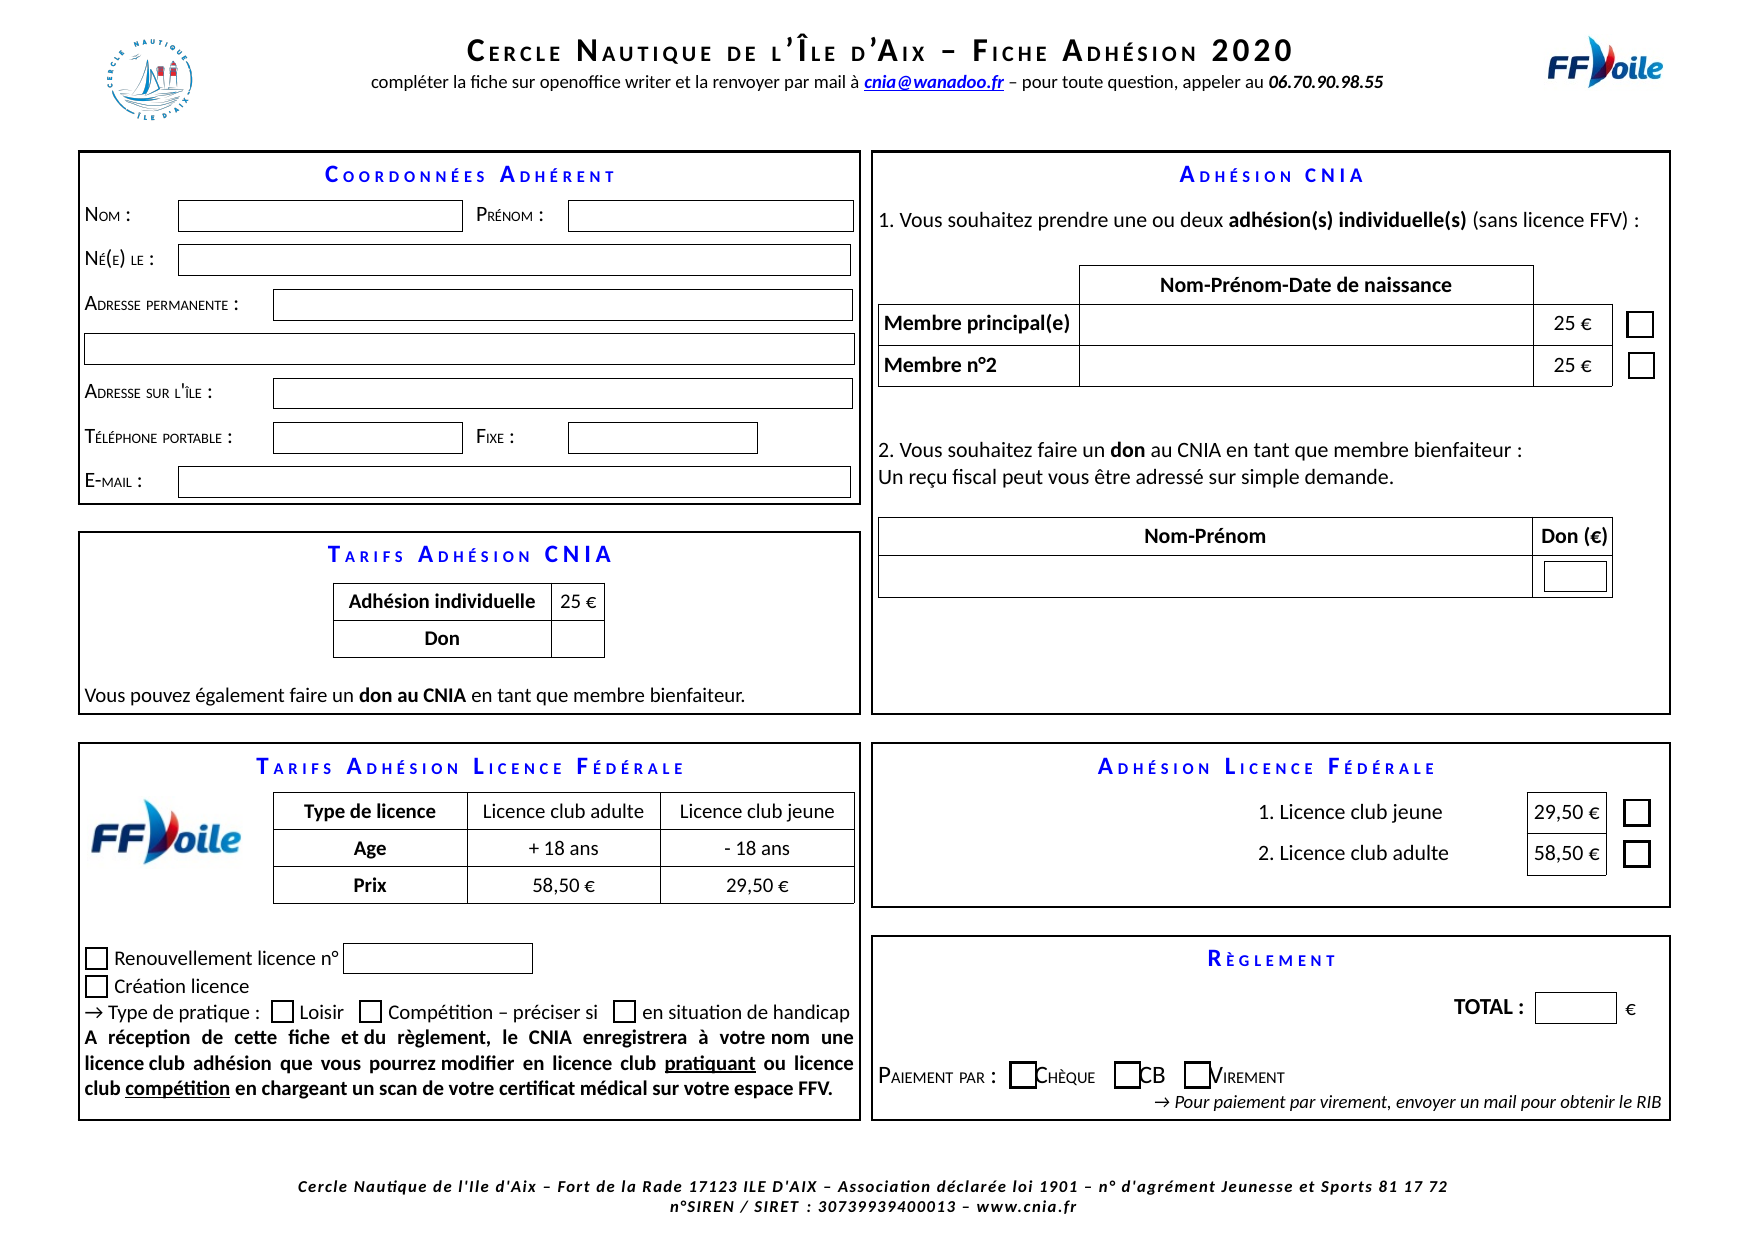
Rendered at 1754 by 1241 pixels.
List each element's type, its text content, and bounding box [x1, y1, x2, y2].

table_cell 1. Vous souhaitez prendre une ou deux adhésion(s) individuelle(s) (sans licence FFV) : 2. Vous souhaitez faire un don au CNIA en tant que membre bienfaiteur : Un reçu fiscal peut vous être adressé sur simple demande. [873, 194, 1669, 713]
table_cell [1613, 345, 1664, 386]
table_header 25 € [552, 584, 604, 620]
table_header Licence club adulte [468, 793, 660, 829]
table_cell 25 € [1534, 305, 1612, 345]
table_header [1607, 792, 1664, 833]
picture [96, 29, 204, 130]
table_cell 58,50 € [468, 867, 660, 903]
table_cell Paiement par : Chèque CB Virement → Pour paiement par virement, envoyer un mail pour obtenir le RIB [873, 979, 1669, 1119]
table_cell Don [334, 621, 551, 657]
table_header € [1529, 987, 1663, 1029]
table_cell Age [274, 830, 467, 866]
table_cell [268, 281, 859, 325]
table_cell 29,50 € [661, 867, 854, 903]
picture [1543, 34, 1664, 91]
table_header Licence club jeune [661, 793, 854, 829]
table_header [1612, 265, 1664, 303]
table_cell [172, 459, 859, 503]
table_cell Prénom : [470, 194, 563, 237]
table_cell [172, 194, 468, 237]
picture [86, 796, 243, 869]
table_cell E-mail : [80, 459, 172, 503]
table_cell Adresse sur l'île : [80, 370, 267, 414]
table_header Don (€) [1533, 518, 1612, 555]
table_cell Né(e) le : [80, 237, 172, 281]
table_cell [80, 786, 267, 935]
table_cell [879, 556, 1532, 597]
table_cell [860, 150, 872, 1119]
table_header Nom-Prénom [879, 518, 1532, 555]
table_header Nom-Prénom-Date de naissance [1080, 266, 1533, 303]
table_cell Règlement [873, 937, 1669, 979]
table_cell [268, 370, 859, 414]
table_header 29,50 € [1528, 793, 1606, 833]
table_header TOTAL : [1268, 987, 1529, 1029]
table_header Cercle Nautique de l’Île d’Aix – Fiche Adhésion 2020 compléter la fiche sur openoffice writer et la renvoyer par mail à cnia@wanadoo.fr – pour toute question, appeler au 06.70.90.98.55 [222, 24, 1536, 150]
table_header Type de licence [274, 793, 467, 829]
table_cell Prix [274, 867, 467, 903]
table_cell Tarifs Adhésion CNIA [80, 533, 859, 575]
table_cell Renouvellement licence n° Création licence → Type de pratique : Loisir Compétition – préciser si en situation de handicap A réception de cette fiche et du règlement, le CNIA enregistrera à votre nom une licence club adhésion que vous pourrez modifier en licence club pratiquant ou licence club compétition en chargeant un scan de votre certificat médical sur votre espace FFV. [80, 935, 859, 1119]
table_cell Adhésion CNIA [873, 153, 1669, 194]
table_cell [1613, 304, 1664, 345]
table_cell [268, 414, 468, 458]
table_header [878, 265, 1079, 303]
table_cell Vous pouvez également faire un don au CNIA en tant que membre bienfaiteur. [80, 575, 859, 713]
table_cell Membre n°2 [879, 346, 1079, 386]
table_cell [1080, 305, 1533, 345]
table_cell [172, 237, 859, 281]
table_cell [872, 908, 1669, 935]
table_cell Adresse permanente : [80, 281, 267, 325]
table_cell Nom : [80, 194, 172, 237]
table_cell Adhésion Licence Fédérale [873, 744, 1669, 786]
table_cell [1607, 833, 1664, 875]
table_cell [268, 786, 859, 935]
table_cell [1080, 346, 1533, 386]
table_header 1. Licence club jeune [1258, 792, 1527, 833]
table_cell 25 € [1534, 346, 1612, 386]
table_cell [563, 414, 859, 458]
table_cell Téléphone portable : [80, 414, 267, 458]
table_cell [563, 194, 859, 237]
table_cell Fixe : [470, 414, 563, 458]
table_cell Tarifs Adhésion Licence Fédérale [80, 744, 859, 786]
table_cell [552, 621, 604, 657]
table_header [79, 24, 222, 150]
table_cell [872, 715, 1669, 742]
table_cell [873, 786, 1669, 906]
table_header [1536, 24, 1669, 150]
table_cell [79, 715, 860, 742]
table_cell [1533, 556, 1612, 597]
table_cell [79, 505, 860, 531]
table_cell Membre principal(e) [879, 305, 1079, 345]
table_cell Coordonnées Adhérent [80, 153, 859, 194]
table_cell - 18 ans [661, 830, 854, 866]
table_cell + 18 ans [468, 830, 660, 866]
table_cell 2. Licence club adulte [1258, 833, 1527, 875]
table_header Adhésion individuelle [334, 584, 551, 620]
table_cell 58,50 € [1528, 834, 1606, 875]
table_cell [80, 325, 859, 370]
table_header [1534, 265, 1612, 303]
